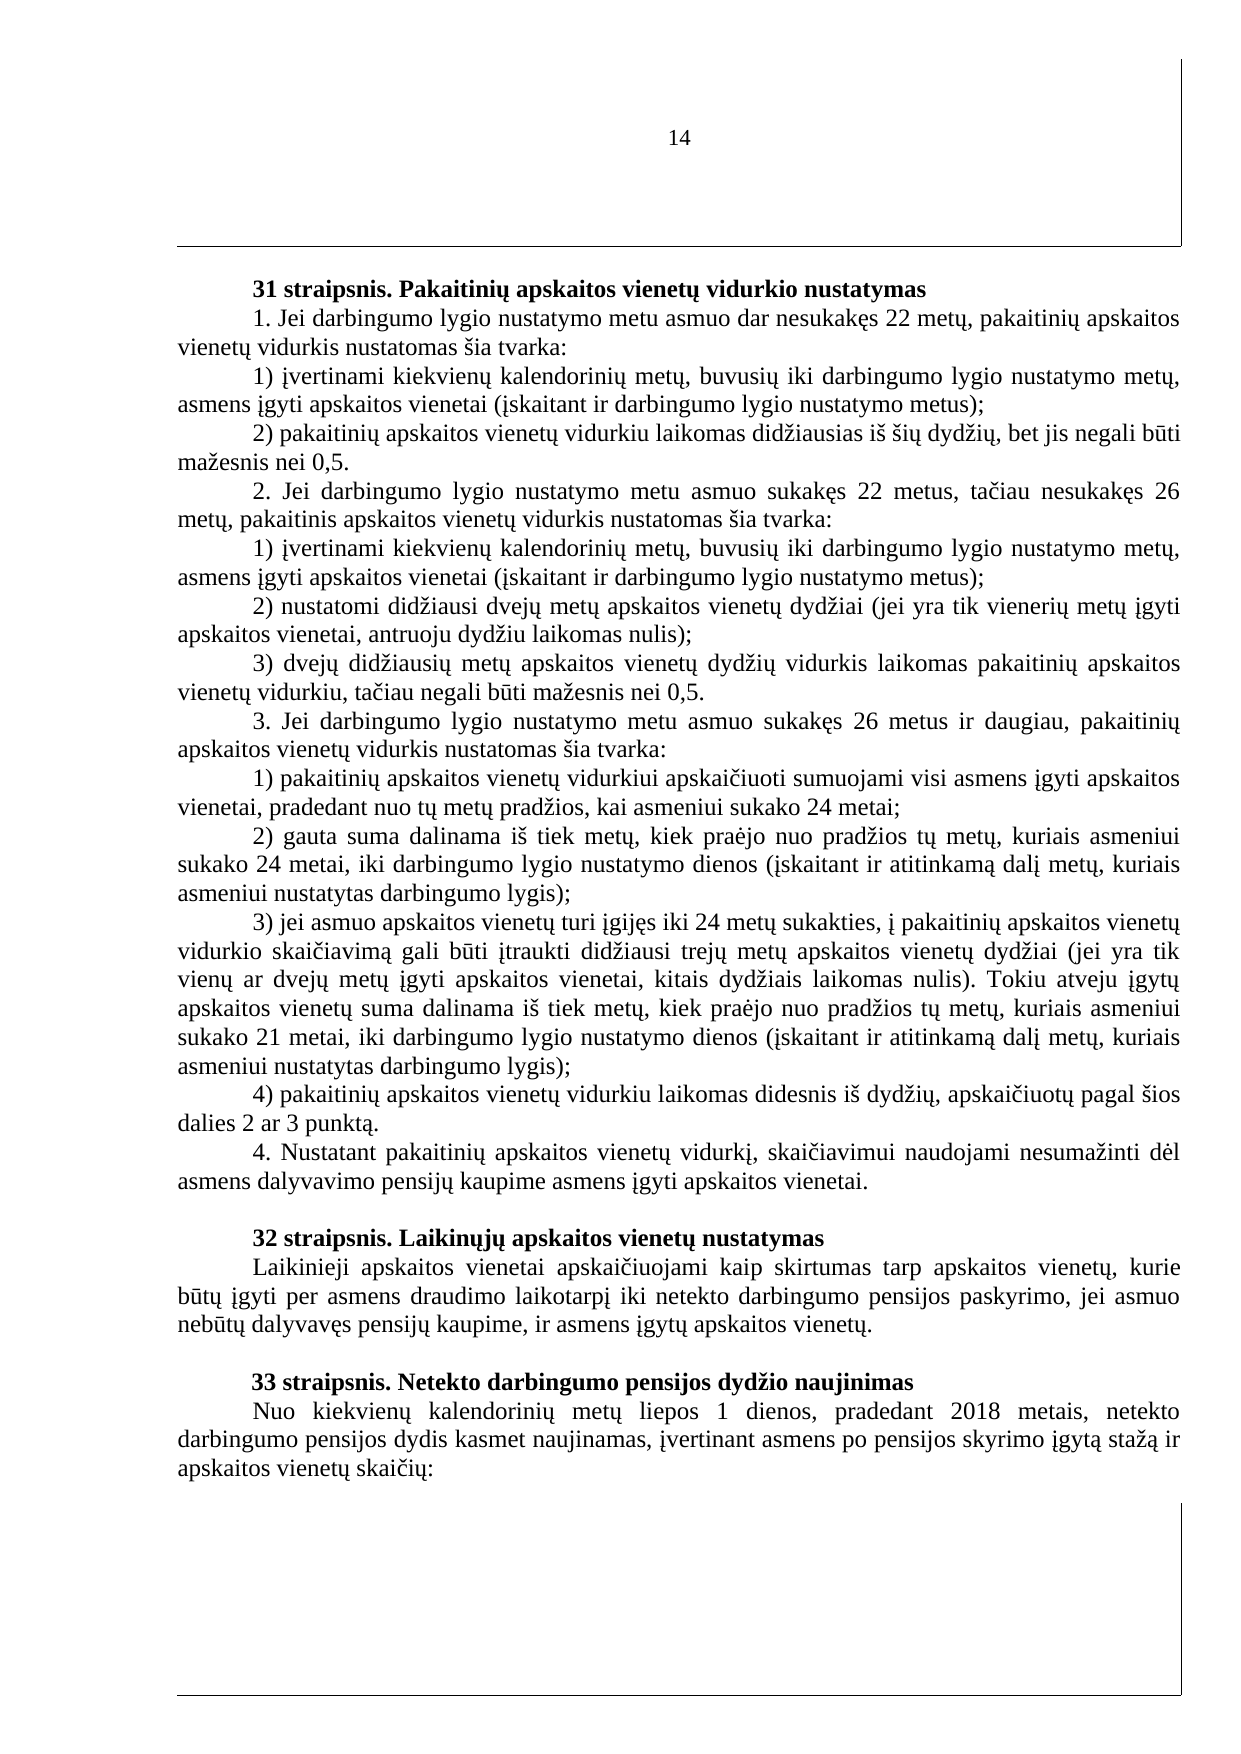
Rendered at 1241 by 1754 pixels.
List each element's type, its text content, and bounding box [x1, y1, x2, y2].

text 3) dvejų didžiausių metų apskaitos vienetų dydžių vidurkis laikomas pakaitinių apskaitos vienetų vidurkiu, tačiau negali būti mažesnis nei 0,5. [177, 648, 1181, 706]
text 1. Jei darbingumo lygio nustatymo metu asmuo dar nesukakęs 22 metų, pakaitinių apskaitos vienetų vidurkis nustatomas šia tvarka: [177, 303, 1181, 361]
text 4) pakaitinių apskaitos vienetų vidurkiu laikomas didesnis iš dydžių, apskaičiuotų pagal šios dalies 2 ar 3 punktą. [177, 1079, 1181, 1137]
text Laikinieji apskaitos vienetai apskaičiuojami kaip skirtumas tarp apskaitos vienetų, kurie būtų įgyti per asmens draudimo laikotarpį iki netekto darbingumo pensijos paskyrimo, jei asmuo nebūtų dalyvavęs pensijų kaupime, ir asmens įgytų apskaitos vienetų. [177, 1252, 1181, 1338]
text 2) gauta suma dalinama iš tiek metų, kiek praėjo nuo pradžios tų metų, kuriais asmeniui sukako 24 metai, iki darbingumo lygio nustatymo dienos (įskaitant ir atitinkamą dalį metų, kuriais asmeniui nustatytas darbingumo lygis); [177, 821, 1181, 907]
text 32 straipsnis. Laikinųjų apskaitos vienetų nustatymas [177, 1223, 1181, 1252]
text 1) įvertinami kiekvienų kalendorinių metų, buvusių iki darbingumo lygio nustatymo metų, asmens įgyti apskaitos vienetai (įskaitant ir darbingumo lygio nustatymo metus); [177, 533, 1181, 591]
text 3. Jei darbingumo lygio nustatymo metu asmuo sukakęs 26 metus ir daugiau, pakaitinių apskaitos vienetų vidurkis nustatomas šia tvarka: [177, 706, 1181, 763]
text 2) nustatomi didžiausi dvejų metų apskaitos vienetų dydžiai (jei yra tik vienerių metų įgyti apskaitos vienetai, antruoju dydžiu laikomas nulis); [177, 591, 1181, 648]
text 1) pakaitinių apskaitos vienetų vidurkiui apskaičiuoti sumuojami visi asmens įgyti apskaitos vienetai, pradedant nuo tų metų pradžios, kai asmeniui sukako 24 metai; [177, 763, 1181, 821]
text Nuo kiekvienų kalendorinių metų liepos 1 dienos, pradedant 2018 metais, netekto darbingumo pensijos dydis kasmet naujinamas, įvertinant asmens po pensijos skyrimo įgytą stažą ir apskaitos vienetų skaičių: [177, 1396, 1181, 1482]
text 1) įvertinami kiekvienų kalendorinių metų, buvusių iki darbingumo lygio nustatymo metų, asmens įgyti apskaitos vienetai (įskaitant ir darbingumo lygio nustatymo metus); [177, 361, 1181, 418]
text 2) pakaitinių apskaitos vienetų vidurkiu laikomas didžiausias iš šių dydžių, bet jis negali būti mažesnis nei 0,5. [177, 418, 1181, 476]
text 4. Nustatant pakaitinių apskaitos vienetų vidurkį, skaičiavimui naudojami nesumažinti dėl asmens dalyvavimo pensijų kaupime asmens įgyti apskaitos vienetai. [177, 1137, 1181, 1194]
text 31 straipsnis. Pakaitinių apskaitos vienetų vidurkio nustatymas [177, 274, 1181, 303]
text 2. Jei darbingumo lygio nustatymo metu asmuo sukakęs 22 metus, tačiau nesukakęs 26 metų, pakaitinis apskaitos vienetų vidurkis nustatomas šia tvarka: [177, 476, 1181, 533]
text 3) jei asmuo apskaitos vienetų turi įgijęs iki 24 metų sukakties, į pakaitinių apskaitos vienetų vidurkio skaičiavimą gali būti įtraukti didžiausi trejų metų apskaitos vienetų dydžiai (jei yra tik vienų ar dvejų metų įgyti apskaitos vienetai, kitais dydžiais laikomas nulis). Tokiu atveju įgytų apskaitos vienetų suma dalinama iš tiek metų, kiek praėjo nuo pradžios tų metų, kuriais asmeniui sukako 21 metai, iki darbingumo lygio nustatymo dienos (įskaitant ir atitinkamą dalį metų, kuriais asmeniui nustatytas darbingumo lygis); [177, 907, 1181, 1079]
text 33 straipsnis. Netekto darbingumo pensijos dydžio naujinimas [251, 1367, 1181, 1396]
